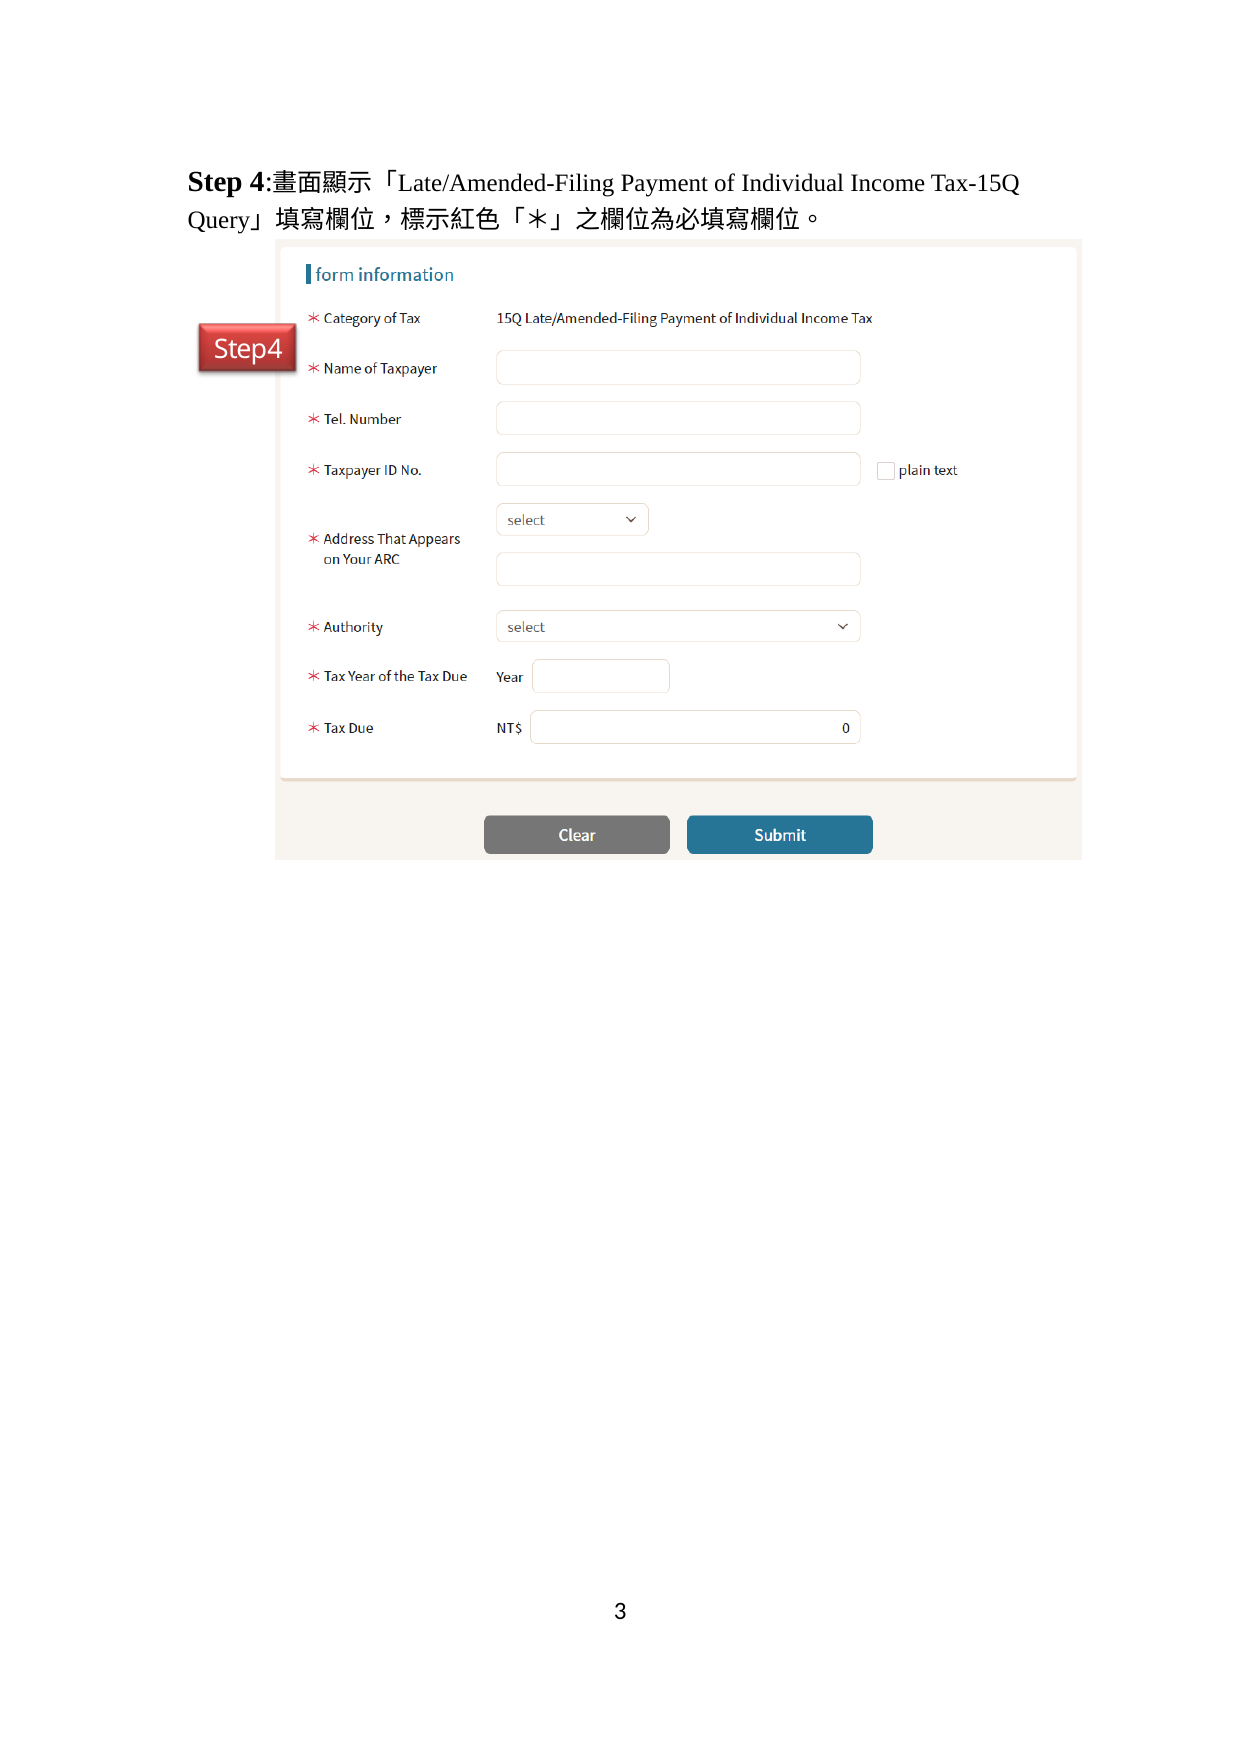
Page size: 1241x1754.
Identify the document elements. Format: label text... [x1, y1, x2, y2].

text Step 4:畫面顯示「Late/Amended-Filing Payment of Individual Income Tax-15Q Query」填寫欄位，標示紅色「＊」之欄位為必填寫欄位。 [187, 163, 1053, 238]
